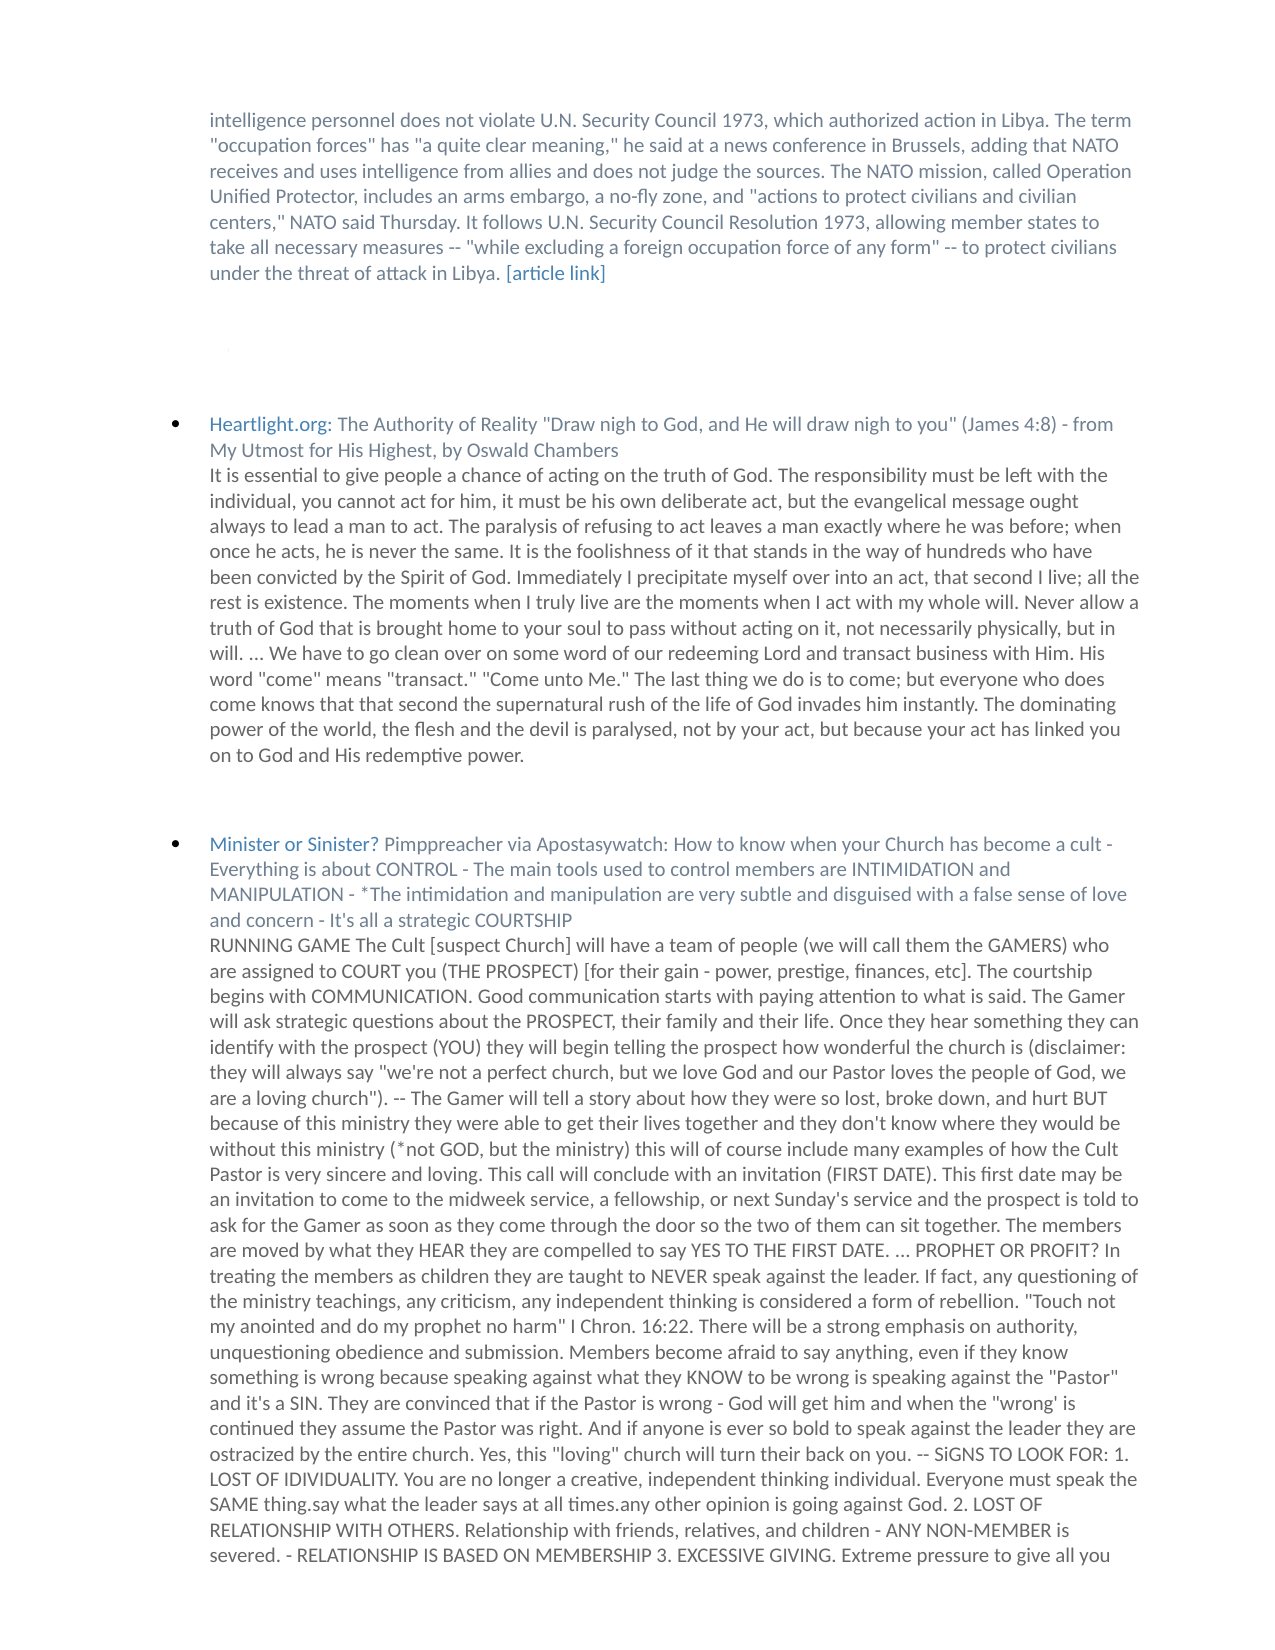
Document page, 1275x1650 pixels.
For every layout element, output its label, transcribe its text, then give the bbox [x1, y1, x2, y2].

table_cell Bible Verse: Matthew 24:45-51 Who then is a faithful and wise servant, whom his Lord (Jesus) hath made ruler over His household [fellowship], to give them meat [sound doctrine Bible study] in due season? Blessed is that servant, whom his Lord when He cometh shall find so doing. {The complete Bible is available at ChristianFaithDownloads.com} Matthew 24:45-51 Who then is a faithful and wise servant, whom his Lord (Jesus) hath made ruler over His household, to give them meat [sound doctrine Bible study] in due season? Blessed is that servant, whom his Lord when He cometh shall find so doing. Verily I say unto you, That He shall make him [faithful servant] ruler over all His goods. But and if that evil servant shall say in his heart, My Lord delayeth His coming; And shall begin to smite his fellowservants, and to eat and drink with the drunken; The Lord of that servant shall come in a day when he looketh not for Him, and in an hour that he is not aware of, And shall cut him asunder, and appoint him his portion with the hypocrites: there shall be weeping and gnashing of teeth. -- Matthew 13:41-43 The Son of Man (Jesus) shall send forth His [Holy] Angels, and they shall gather out of His Kingdom all things that offend, and them which do iniquity; And shall cast them into a furnace of fire: there shall be wailing and gnashing of teeth. Then shall the righteous shine forth as the sun in the Kingdom of their Father. Who hath [Spiritual] ears to hear, let him hear. -- Holy Bible [article link] The New Testament concept of Fellowship financial openness and accountability -- "John 15:14-16 Ye are My friends, if ye do whatsoever I (Jesus) command you. **Henceforth I call you not servants (lit. slaves); for the servant (slave) knoweth not what his Lord doeth: ***but I have called you friends (lit. brotherly love); for all things that I have heard of My Father I have made known [openness] unto you. ... that [with brotherly love and openness] whatsoever ye shall ask [i.e. Moses in the Tabernacle (Tent) of the Congregation speaking to God - Numbers 7:89] of the Father in My name, He may give it you." John 15:11-27 These things have I (Jesus) spoken unto you, that My joy might remain in you, and that your joy might be full. This is My Commandment, That ye love one another, as I have loved you. Greater love hath no man than this, that a man lay down his life for his friends. Ye are my friends, *if ye do whatsoever I command you. Henceforth I call you not servants; for the servant knoweth not what his Lord doeth: but I have called you friends; for all things that I have heard of my Father I have made known unto you. Ye have not chosen Me, but ***I have chosen you, and ordained you, that ye should go and bring forth fruit, and that your fruit should remain: that [with brotherly love and openness] whatsoever ye shall ask [i.e. Moses in the Tabernacle (Tent) of the Congregation speaking to God - Numbers 7:89] of the Father in My name, He may give it you. These things I command you, that ye love one another. If the world hate you, ye know that it hated Me before it hated you. If ye were of the world, the world would love his own: but because ye are not of the world, but I have chosen you out of the world, therefore the world hateth you. Remember the word that I said unto you, The servant is not greater than his Lord. If they have persecuted Me, they will also persecute you; if they have kept My saying, they will keep yours also. But all these things will they do unto you for My name's sake, because they know not Him (Father) that sent Me (Jesus). If I had not come and spoken unto them, they had not had sin: but now they have no cloke [covering] for their sin. He that hateth Me hateth My Father also. If I had not done among them the works which none other man did, they had not had sin [of open rebellion]: but now have they both seen and hated both Me and My Father. But this cometh to pass, that the Word might be fulfilled that is written in their law, They [sinners] hated Me without a cause. But when the Comforter (Holy Spirit) is come [Pentecost], whom I will send unto you from the Father, even the Spirit of Truth, which proceedeth from the Father, He (Holy Spirit) shall testify of Me (Jesus): And ye (Apostles) also shall bear witness, because ye have been with Me from the beginning. [article link] The Old Testament concept of Congregation financial openness and accountability - Moses publically reported the gifting, finances and tithes given and offered to his congregation --"Numbers 7:89 **And [after public openness and accountability] when Moses was gone into the Tabernacle [Tent] of the Congregation to speak with Him [God], then he heard the voice of One speaking unto him from off the mercy seat that was upon the Ark of Testimony, from between the two cherubims: and he spake unto Him." Example: Numbers 7:10-89 And the princes offered for dedicating of the altar in the day that it was anointed, even the princes offered their offering before the altar. And the LORD said unto Moses, They shall offer their offering, each prince on his day, for the dedicating of the altar. And he that offered his offering the first day was Nahshon the son of Amminadab, of the tribe of Judah: And his offering was one silver charger [a serving tray], the weight thereof was an hundred and thirty shekels, one silver bowl of seventy shekels, after the shekel of the sanctuary; both of them were full of fine flour mingled with oil for a meat offering: One spoon of ten shekels of gold, full of incense: One young bullock, one ram, one lamb of the first year, for a burnt offering: One kid of the goats for a sin offering: And for a sacrifice of peace offerings, two oxen, five rams, five he goats, five lambs of the first year: this was the offering of Nahshon the son of Amminadab. On the second day Nethaneel the son of Zuar, prince of Issachar, did offer: He offered for his offering one silver charger [a serving tray], the weight whereof was an hundred and thirty shekels, one silver bowl of seventy shekels, after the shekel of the sanctuary; both of them full of fine flour mingled with oil for a meat offering: One spoon of gold of ten shekels, full of incense: One young bullock, one ram, one lamb of the first year, for a burnt offering: One kid of the goats for a sin offering: And for a sacrifice of peace offerings, two oxen, five rams, five he goats, five lambs of the first year: this was the offering of Nethaneel the son of Zuar. On the third day ... And all the oxen for the sacrifice of the peace offerings were twenty and four bullocks, the rams sixty, the he goats sixty, the lambs of the first year sixty. This was the dedication of the altar, after that it was anointed. **And [after public openness and accountability] when Moses was gone into the Tabernacle [Tent] of the Congregation to speak with Him [God], then he heard the voice of One speaking unto him from off the mercy seat that was upon the Ark of Testimony, from between the two cherubims: and he spake unto Him. [article link] FBCJaxWatchDog: Evangelical Council of Financial Accountability (ECFA) Webinar - "Unleash a Generosity Surge at Your Church" - This webinar will encourage generosity in your church as we review the results from the State of the Plate and the View from the Pew surveys {Note: We as Christians can't do much about the level of greed, abuse and corruption at the U.N. but we can certainly still do something about it in our local Churches. If the Church is not 100% Transparent with their financial statements [readily assessable legal - tax documents] then don't donate or donate only a minimal amount. We all have to take part in reducing the greed and corruption within the current Christian Church system, it is at the point that if we don't take a stand against it we are becoming a part of the problem! - Also Note: the ECFA is seemingly a very unaccountable and suspect [red flag] organization itself. The ECFA though pretending to provide financial oversight for Churches and Ministries refuses to make their own financial statements publically available. Any Church or organization that is ECFA affiliated should be immediately removed from being considered a good, accountable, responsible, viable or safe place for our hard earned donations. - It's not too much to ask any Church or fellowship to display their financial [tax filings] documents and statements, in fact, it's a minimum that an honest and open Church or Ministry must do!} The same group that Senator Grassley is hoping will encourage churches to be more financially transparent and thus avoid federal legislation in the area of religious organization fund raising - is actually hosting a webinar to help churches squeeze more money out of their people. And their logo has a pastor's head overlay-ed on top of a pile of money. I'm sure Grassley is going to love that! It would have been better to have him with a fist full of cash in his hand! Who has ECFA hired for their webinar? Why none other than "bestselling generosity author" Brian Kluth, also described as "one of the world's leading authorities on charitable giving and generosity". Experts in generosity? Can't we just call it what it is: "fund raiser". We've had people for decades know how to "raise funds", but in the church that wouldn't go over well, so we call them "generosity consultants". Click here to see Brian Kluth's "Maximum Generosity" website where churches can buy his resources on how to get your people to be more generous. Can't be too much longer and we'll see informercials on this. If we have "generosity experts" marketing their wares to pastors, how long before the SBC seminaries start pumping out PhD's in "generosity"? Shouldn't every mega church have a PhD in "generosity", aka "fund raising"? Look below at the blurbs from the ECFA website and blast email - while the speaker isn't using Alec Baldwin's "AIDA" approach, it is awfully close: the five I's: Instruct, Inspire, Influence, Involve, and Ignite! And of course, he'll explain three things you can do, pastor, to increase giving 10% in the next 12 months. -- Here's a strategy: how about preach the gospel, convert the lost, and then just let the Holy Spirit grow your church and let them give according to New Testament standards? Nope, the gospel and Jesus aren't good enough anymore. We need more. We need to pay generosity consultants to tell our pastors how to tell us how to give more money and stop being stingy. -- Preach Jesus, love people, teach people to love Jesus, and see what happens. [article link] Looming [U.N.] Financial Crisis Forces U.N. to Mull Less-Than-Radical Cutbacks - The government of Britain was the first to deliver that message last month, when its ministry for international development announced it would cut off four minor U.N. organizations entirely from funding at the end of next year, and put others on warning that they would face the same fate if they did not improve performance - Other generous U.N. funders, like Norway, have started financial reviews that could lead to similar results One country that has not yet taken the austerity approach is the U.S., which provides at least $6.4 billion for the U.N., according to U.S. government compilations. What most of the suggestions sent to the Nairobi meeting reveal is that despite years of a widely-touted effort to "deliver as one" united organization in its humanitarian and other efforts, the U.N. is still a widely disparate array of uncoordinated bureaucracies, ranging from such giants as the United Nations Development Program (UNDP) and the World Food Program, to such relative backwaters as the International Labor Organization and the International Maritime Organization. ... They also call for "intensification of audits of operations at country, regional and global level," which would reinforce "the sense of fiscal discipline, responsibility and cost consciousness." The suggestion does not note, though another systemwide U.N. study does, that U.N. auditors are already over-stretched, under-qualified for their work, and often impeded and ignored by their bosses. None of the ideas presented to the Nairobi meeting included a drastic change in the ramshackle way the U.N. system itself has grown in the past six decades. Notably, nothing in the suggestions addresses the inefficiency of having 28 international funds, agencies, programs, regulatory agencies and other major global bureaucracies in the first place, many with overlapping and competing mandates for their activities, especially in such rapidly expanding areas as environmentalism. Changes in that overall bureaucratic challenge likely are beyond the pay-grades of even the top-most U.N. executives -- not to mention, perhaps that the changes might not be in their personal or bureaucratic interest. [article link] CNN: NATO takes command in Libya - U.S. officials, opposition warn Libya could get bloodier - CIA operatives have been in Libya working with [Al-Qaeda backed?] rebel leaders to try to reverse gains by loyalist forces, a U.S. intelligence source said {Note: these stunning Middle-East developments and the UN response and involvement could be no less than the disintegration of the UN as a viable organization. Only days before the Libya crisis began England was in the process of reducing their funding commitment to the UN. The UN response to Libya has been disastrous, when Libya a UN member Nation asked for impartial observers the UN responded with one of the most outrageous military assaults in modern history by delivering untold death and destruction upon the tiny UN Nation of Libya. Biased UN decisions and actions that can only ultimately in all likelihood result in the withdrawal of reasonable (UN) member Nations particularly the Middle-East Nations.} Tripoli, Libya (CNN) -- From the halls of Congress to the shell-pocked streets of Libyan cities, intertwined themes rang clear Thursday: Leader Moammar Gadhafi is determined to prevail, and the opposition needs more training and allied airstrikes to have a chance. ... The United States, insisting it is now fulfilling more of a support role in the coalition, shifted in that direction as NATO took sole command of air operations in Libya. The ferocity of this month's fighting and Gadhafi's advantage in firepower was clearly evident in Misrata, which has seen snipers, significant casualties and destruction. ... The CIA has had a presence in Libya for some time, a U.S. official told CNN earlier this month. "The intelligence community is aggressively pursuing information on the ground," the official said. The CIA sent additional personnel to Libya to augment officers on the ground after the anti-government protests erupted, the official said, without giving details. ... NATO emphasized Thursday that the U.N. resolution authorizing action in Libya precludes "occupation forces." NATO Adm. Giampaolo Di Paola, chairman of the NATO Military Committee, indicated that the presence of foreign intelligence personnel does not violate U.N. Security Council 1973, which authorized action in Libya. The term "occupation forces" has "a quite clear meaning," he said at a news conference in Brussels, adding that NATO receives and uses intelligence from allies and does not judge the sources. The NATO mission, called Operation Unified Protector, includes an arms embargo, a no-fly zone, and "actions to protect civilians and civilian centers," NATO said Thursday. It follows U.N. Security Council Resolution 1973, allowing member states to take all necessary measures -- "while excluding a foreign occupation force of any form" -- to protect civilians under the threat of attack in Libya. [article link] Heartlight.org: The Authority of Reality "Draw nigh to God, and He will draw nigh to you" (James 4:8) - from My Utmost for His Highest, by Oswald Chambers It is essential to give people a chance of acting on the truth of God. The responsibility must be left with the individual, you cannot act for him, it must be his own deliberate act, but the evangelical message ought always to lead a man to act. The paralysis of refusing to act leaves a man exactly where he was before; when once he acts, he is never the same. It is the foolishness of it that stands in the way of hundreds who have been convicted by the Spirit of God. Immediately I precipitate myself over into an act, that second I live; all the rest is existence. The moments when I truly live are the moments when I act with my whole will. Never allow a truth of God that is brought home to your soul to pass without acting on it, not necessarily physically, but in will. ... We have to go clean over on some word of our redeeming Lord and transact business with Him. His word "come" means "transact." "Come unto Me." The last thing we do is to come; but everyone who does come knows that that second the supernatural rush of the life of God invades him instantly. The dominating power of the world, the flesh and the devil is paralysed, not by your act, but because your act has linked you on to God and His redemptive power. Minister or Sinister? Pimppreacher via Apostasywatch: How to know when your Church has become a cult - Everything is about CONTROL - The main tools used to control members are INTIMIDATION and MANIPULATION - *The intimidation and manipulation are very subtle and disguised with a false sense of love and concern - It's all a strategic COURTSHIP RUNNING GAME The Cult [suspect Church] will have a team of people (we will call them the GAMERS) who are assigned to COURT you (THE PROSPECT) [for their gain - power, prestige, finances, etc]. The courtship begins with COMMUNICATION. Good communication starts with paying attention to what is said. The Gamer will ask strategic questions about the PROSPECT, their family and their life. Once they hear something they can identify with the prospect (YOU) they will begin telling the prospect how wonderful the church is (disclaimer: they will always say "we're not a perfect church, but we love God and our Pastor loves the people of God, we are a loving church"). -- The Gamer will tell a story about how they were so lost, broke down, and hurt BUT because of this ministry they were able to get their lives together and they don't know where they would be without this ministry (*not GOD, but the ministry) this will of course include many examples of how the Cult Pastor is very sincere and loving. This call will conclude with an invitation (FIRST DATE). This first date may be an invitation to come to the midweek service, a fellowship, or next Sunday's service and the prospect is told to ask for the Gamer as soon as they come through the door so the two of them can sit together. The members are moved by what they HEAR they are compelled to say YES TO THE FIRST DATE. ... PROPHET OR PROFIT? In treating the members as children they are taught to NEVER speak against the leader. If fact, any questioning of the ministry teachings, any criticism, any independent thinking is considered a form of rebellion. "Touch not my anointed and do my prophet no harm" I Chron. 16:22. There will be a strong emphasis on authority, unquestioning obedience and submission. Members become afraid to say anything, even if they know something is wrong because speaking against what they KNOW to be wrong is speaking against the "Pastor" and it's a SIN. They are convinced that if the Pastor is wrong - God will get him and when the "wrong' is continued they assume the Pastor was right. And if anyone is ever so bold to speak against the leader they are ostracized by the entire church. Yes, this "loving" church will turn their back on you. -- SiGNS TO LOOK FOR: 1. LOST OF IDIVIDUALITY. You are no longer a creative, independent thinking individual. Everyone must speak the SAME thing.say what the leader says at all times.any other opinion is going against God. 2. LOST OF RELATIONSHIP WITH OTHERS. Relationship with friends, relatives, and children - ANY NON-MEMBER is severed. - RELATIONSHIP IS BASED ON MEMBERSHIP 3. EXCESSIVE GIVING. Extreme pressure to give all you have. Several offerings, large sums, public announcement of your amount resulting in guilt and intimidation. 4. ISOLATION. Isolation from anything and anyone not directly affiliated with the church. 5. CONTROL OF TIME. 6. LOSS OF FREE WILL. Members cannot make any independent decisions concerning personal life. Cannot question leadership. Fbcjaxwatchdog: (Predatory Tithing) Ed Young's Tithing Sermon: Show Me the Money! - The video of Ed Young posted here on Sunday has gotten quite a bit of play around the blogosphere It has even moved over to YouTube - Christians and non-Christians alike are flabbergasted that a pastor from the pulpit is trying to get people to commit to give 10% of their income to his church through automatic withdrawal {Note: the Corporation Churches [501(c)3] need to own up to their public accountability and financial obligations in reporting and accounting for every single dime that they collect in offerings [so called tithes, offerings, gifts]. The Basic Christian Ministry is going to designate 2011 as a year of Church accountability [actually starting now!!] - No public disclosure of legal financial statements provided by the church and staff then no money provided by the congregation it's that simple!! - Also Note: The people that are blindly donating to demanding and offensive personalities are the very people that are enabling, perpetuating and furthering this very serious [*Predatory Tithing] problem within the Church. It's important that everyone within the congregation accept responsibility and withhold financial support from any Church or organization that is not 100% transparent with its organizational structure, affiliations or income disbursements.} (YouTube) He tells them they are cursed if they don't tithe. He wonders why they come to church if they don't bring the tithe, tells them to stay home or play golf, to quit wasting Ed's and God's time. He says to watch your wallet if you're sitting next to a non-tither. He brags that "blessings track him down" for his 29 years of faithfulness. He even declares multiple times that the blessings of the Christian life are "all about the money". Ed even says "Show me the money" - which I take to mean "show me your bank account and routing number". He says that if you don't tithe, your marriage, your job, your kids, will all suffer because you're under God's curse. I hope that someone in Ed's circle of friends - maybe John Cross, or maybe Ed's father - someone, will help Ed see that he is abusing his congregation. Comments: Anonymous said... 80% of Ed young's church membership need to leave the church now. Those people should choose a place to meet and have a great time in fellowship. choose a God fearing man as a teacher while giving him some living standards. No jet. And learn the truth of the [B]ible. Basic Christian: Note: Only informed responsible giving (tithing) is cheerful giving - Previous year 501c3 non-profit tax form filings should be open and publically available (in Church offices) and on the internet for anyone and everyone to look at and only then is a person capable of making an informed decision about personally donating to charitable 'Churches' and causes i.e. a Harvest Crusade type of event -- "2 Corinthians 9:7 Every man according as he purposeth [responsibly] in his heart, so let him give; not grudgingly, or of necessity: for God loveth a cheerful [responsible] giver." Only informed responsible giving (tithing) is cheerful giving! Not the ignorance is bliss, dutiful giving that the modern Church now wants us to participate in. -- "Ecclesiastes 7:12 For wisdom is a defense [refuge], and money [opportunity, power, influence, prestige] is a defense: but [more important than money] the excellency of [Biblical] knowledge [accurate, reliable Biblical doctrine] is, that wisdom giveth [eternal] life to them that have it." Donor Bill of Rights: PHILANTHROPY (Charitable Donations) is based on voluntary action for the common good - It is a tradition [and religious requirement] of giving and sharing that is primary to the quality of life - To assure that philanthropy merits the respect and trust of the general public, and that donors and prospective donors can have full confidence in the not-for-profit organizations and causes they are asked to support, we declare that all donors have these rights: I. To be informed of the organization's mission, of the way the organization intends to use donated resources, and of its capacity to use donations effectively for their intended purposes - II. To be informed of the identity of those serving on the organization's governing board, and to expect the board to exercise prudent judgment in its stewardship responsibilities - III. **To have access to the organization's most recent financial statements - IV. To be assured their gifts will be used for the purposes for which they were given I. To be informed of the organization's mission, of the way the organization intends to use donated resources, and of its capacity to use donations effectively for their intended purposes. II. To be informed of the identity of those serving on the organization's governing board, and to expect the board to exercise prudent judgment in its stewardship responsibilities. III. To have access to the organization's most recent financial statements. IV. To be assured their gifts will be used for the purposes for which they were given. V. To receive appropriate acknowledgement and recognition. VI. To be assured that information about their donations is handled with respect and with confidentiality to the extent provided by law. VII. To expect that all relationships with individuals representing organizations of interest to the donor will be professional in nature. VIII. To be informed whether those seeking donations are volunteers, employees of the organization or hired solicitors. IX. To have the opportunity for their names to be deleted from mailing lists that an organization may intend to share. X To feel free to ask questions when making a donation and to receive prompt, truthful and forthright answers. Questions: Ask a Nonprofit (Church - Crusade - Conference - etc.) *Before Investing in [or contributing to] it - 3. What are your annual goals, needs, and results? How do they compare to similar organizations in your community? - 6. How well have you utilized your funding? Describe how efficiently you have fulfilled your goals of recent years in relationship to the amount of funds you have raised Thinking of donating to a nonprofit? Here are some suggested questions to ask nonprofit organizations before investing in them. The answers can help you determine which charities to give to and evaluate the performance of the philanthropies you already support. 1. How are you collaborating with similar organizations on a local, regional, or national level? 2. What are the main obstacles that inhibit the fulfillment of your mission? How are you planning to overcome them? 3. What are your annual goals, needs, and results? How do they compare to similar organizations in your community? 4. How much turnover have you experienced of employees and board members in the last two years {and how many related family members are employed and in what places within the organization}? 5. To what degree have you attracted new people {non-family members} and new ideas to your organization and board? 6. *How well have you utilized your funding? Describe how efficiently you have fulfilled your goals of recent years in relationship to the amount of funds you have raised. 7. Most for-profit organizations have recently restructured themselves in recent years to become more efficient and productive. How, if at all, are you considering (or have you implemented) some version of this approach? 8. How efficiently is your organization run? To what degree have you assigned day-to-day management responsibilities to a tightly run executive committee instead of relying upon your full board? 9. Who are your main competitors and how do your results in recent years compare to theirs? Tips for Choosing a Charity: A Donor's 9-Step Guide to Giving Wisely - Avoid charities that won't share information or pressure you - Reputable nonprofits: Will discuss their programs and finances - [they] Don't use pressure tactics - Are willing to send you literature about their work or direct you to a Web site - Will take "no" for an answer - Trust your instincts: If you still have doubts about a charity, don't contribute to it - Instead, find another nonprofit that does the same kind of work and with which you feel comfortable, then make your donation Tips for Choosing a Charity: A Donor's 9-Step Guide to Giving Wisely - Here are GuideStar's tips for donors who want to give with their heads as well as their hearts. Researching Charities Clarify your values. Do this before you open your checkbook, volunteer your time, or look at that letter from a charity. Identify your preferences. Ask yourself: "What is important to me?" The environment? Education? Hunger? Animal welfare? Helping sick children? Where should the charity do its work-in your neighborhood, region, the nation, or internationally? Ask yourself if you want to support a large or small charity, a new or an old one. Search the GuideStar database to find charities that meet your criteria. Focus on the mission. Look at each charity's description in the GuideStar search results, on its Web site, or in its literature. Find the nonprofits that fit best with your values. Eliminate organizations that don't meet your criteria. Now you're ready to look more closely at these organizations. Evaluating Charities Get the cold, hard facts. A reputable organization will: Define its mission and programs clearly. Have measurable goals. Use concrete criteria to describe its achievements. Compare apples to apples. Be sure to compare charities that do the same kind of work, especially if you're looking at their finances. The type of work a charity does can affect its operating costs dramatically. Avoid charities that won't share information or pressure you. Reputable nonprofits: Will discuss their programs and finances. Don't use pressure tactics. Are willing to send you literature about their work or direct you to a Web site. Will take "no" for an answer. Trust your instincts. If you still have doubts about a charity, don't contribute to it. Instead, find another nonprofit that does the same kind of work and with which you feel comfortable, then make your donation. Fbcjaxwatchdog: Update: Predatory Preaching - Why So Much Angst About Anonymous Critics? {Note: I was listening to this [terrible outburst] again this morning [and again I'm very disheartened to have to listen to it - such an obvious wolf in sheep's clothing speaking from behind the pulpit]. I was left wondering why does this pastor only rail against anonymous criticism, if he were to be consistent wouldn't he be equally offended by anonymous donors as well. If the modern church leadership [and I use that term lightly] is going to take such a self-imposed righteous stand against anonymous criticism then equally they need to reject all anonymous donations as being equally "pathetic" and from "narcissistic zeros" and for the record, whoever made that anonymous comment, he or she was very smart to make it anonymously. It seems that some leaders- pastors want info in order to use it [seriously] in [Satanic] curse rituals against the person that is trying to help the Church move forward in a godly way. So yes, be very careful about letting your name, as a helpful person or as a critic get in the hands of some of these pastors where once they have an identity they can go to work behind the scenes [demonically casting spells and socially casting dispersions] making life very difficult for anyone they desire to do harm to.} (Audio) I recently came across the audio excerpt below from Matt Chandler, where he absolutely blasts people who would dare send him anonymous, critical emails. He angrily calls them several choice names like "pathetic" and "narcissistic zeros". I came across this audio clip at Dr. Alvin Reid's blog site, as he included Chandler's clip with his blog post here entitled "Dealing with Critics". You really have to listen to this. It gives I think a glimpse into just how much disdain there is for anonymous emailers and bloggers critical of the Southern Baptist power structure. It is my view, based on my experience as a formerly anonymous blogger, that Chandler's disdain for anonymous critics is shared by many of our Southern Baptist leaders. After all, Alvin Reid posts it for his readers (many of whom are our future pastors!), presumably as an example of how to view those who dare to criticize anonymously. Emerging Church DVD: Extremely Important Viewing!!! Part 8 - Dialectic Deception - [To Download Click the Share Button] (Online Video) Emerging Church DVD (Online) This two hour and forty-five minute DVD takes a hard look into the beliefs and practices of what has become one of the most dangerous deceptions assaulting God's people today - The Emergent Church. - Part 8: Sandy Simpson speaks on: Methods used by false teachers to deceive God's people. Calvary Chapel Abuse blog "Those (pastors) who sin are to be rebuked publicly, so that the others may take warning" (1 Timothy 5) - Is Roger Oakland right about Calvary Chapel? - Roger Oakland [UnderstandTheTimes.org] has been an outspoken critic, as has Deborah Dombrowski of Lighthouse Trails Research [LighthouseTrailsResearch.com/blog] and many others regarding End Times Apostasy and Ecumenicism of Calvary Chapel Comments: #11 * The pastor has real accountability that doesn't require his [approval] to submit to it while he's in sin. * Elders would actually be able to hold the pastor accountable, without his being able to fire them first. * Elders would not be chosen by the pastor, so he can "stack the deck" and/or choose "yes" men. * Same goes for the financial board. * The financial books are [to be] open for people to look at and ask questions without any retribution or removal ... oh, and they actually get real answers. * The Moses Model [Calvary Chapel of Costa Mesa] leadership [model] would be removed. * Actual pastoring of the flock, i.e. visit the sick, help the orphans & widows, model servant leadership. * Not overworking leadership (6 1/2 days per week @ 50 to 80 hours). * Pastor doesn't underpay leaders with the excuse, "Where God guides, he provides." * Pastor doesn't overpay himself, comparing to a CEO's pay. (Pay includes: ALL the perks, wife's pay, vacations, meals, gas, cars, housing, clothing allowance, gym memberships, etc….) * Pastors & leaders understand that Matthew 18 applies to them, too. * Pastor understands that he is not more anointed than the attenders, not more special, and doesn't have God's ear more than the rest of the Christians. * Pastor is not a narcissist. * The leaders surrounding the Pastor are not "yes" men. * The church [voters] would have membership, ensuring accountability for the pastor and [oversight in the] use of money. * Pastors/elders/leaders actually biblically qualify to be in the position. * Pastors/elders/leaders are actually removed when they no longer qualify. Show me a CC church [any Church/Fellowship] that has any of these and I'm interested to know more. [article link] Breaking News!! Calvary Chapel Abuse blog - "You can't handle the Truth!" Another peak behind the Curtain - My "meeting" with [Pastor] Chuck Smith - {Note: as the Calvary Chapel denomination enters disintegration mode right before our very eyes [Pastor Chuck Smith has apparently just divested himself of all authority and oversight among ALL Affiliated Calvary Chapels associated with Calvary Chapel of Costa Mesa] -- any current Calvary Chapel or any Church or Fellowship can use the Basic Christian Ministry Material (BasicChristian.org). Instead of calling your Church a Calvary Chapel avoid the turmoil that is happening there and be prepared to preach a peaceful Gospel of Jesus Christ. Disassociate with CCCM and drop the vaguely pseudo CC Dove and instead while you decide what you want to do put a B in front of your CC and become a "Basic Christian Church" BCC or a "Basic Christian Chapel" BCC instead of a Calvary Chapel CC and use the Three Cross Logo of Basic Christian as a new Church/Chapel Logo. Welcome! Now move on to being a BCC and preaching a trusted Gospel to the world.} I'm obviously disappointed that I didn't hear from Chuck Smith or his attorney, Janet Carter, yesterday regarding the Bob Grenier situation (though I emailed and left a message asking what the verdict was). ... The meeting quickly turns to "what do you mean you can't yank Bob's dove [Calvary Chapel Affiliation]?" We then argue about Affiliation. Chuck takes the position that he "can't" yank doves or Dis-Affiliate anyone and that **he doesn't even know there is "Affiliation" or an "Affiliation Agreement." I tell him I have a copy of one. He says he'd like to see it, that he has no knowledge of one, etc. I ask Dave Rolph the same thing. Dave says he has no idea what I'm talking about, this [Calvary Chapel] "Affiliation" thing. I tell them they're both lying through their teeth, but I get it, we're going to play the Lawyer Game. ... During the course of the "Affiliation" argument, I brought up the fact that Calvary Chapel owns the licensing rights to the Dove Logo and name Calvary Chapel. This was denied flatly. I then argued from the Absurd to make a point. I asked Chuck and his attorney if I could open up a Calvary Chapel Costa Mesa II right across the street and use the same Dove Logo and if they'd have a problem with that. They said, "No." Basically, they said the only thing that could or would stop me was the State of California if it infringed on DBA/corporate name entity stuff, that basically, Calvary Chapel doesn't have any licensing or enforcement of licensing. ... It was now crystal clear that this was a Hill Chuck would die on. He doesn't want to hand over Agency and/or Implied Agency to Kosnoff and lose the lawsuit he's in. He'll lie or spin (and justify it, I believe he sincerely thinks he's righteous in doing so to protect "the Lord's Work" at CCCM) to not lay down in that suit and potentially others. Chuck is very intelligent and his lawyers are very intelligent. Chuck should've listened to Jeff Dorman many years ago when he was warned about going half-way with this pseudo-Denomination Light "Affiliation" and now "Fellowship" thingy, but again, it is what it is. Chuck did take the warning, though, to change it from "Affiliation" to "Fellowship" as "Affiliation" has a legal connotation that screams Agency…so at least he did that some years back (though many Calvary Chapel Pastors still claim they are "Affiliated", etc). ... My position was that Bob Grenier called Chuck "his Pastor"…from the pulpit, on his website, in his book. Chuck said clearly that he "wasn't" Bob's pastor. I said, "Well, that would be news to Bob." I told Chuck, whether he liked it or not, he was Bob Grenier's "pastor" and had a Scriptural obligation to deal with him per 1 Timothy 5:19-22. -- Comments: #2 I have a profound disagreement with Chuck and CC that he has zero responsibility or obligation in these matters (and many other matters) and my position is that the CC church-goer at large is being misinformed (some would call it lied to) or given the wrong impresseion etc about what the Calvary Chapel Costa Mesa, CCOF, Calvary Chapel and "Affiliation" and/or "Fellowship" situation really is. [article link] Alpha & Omega Ministries Apologetics Blog - I have been downright encouraged to note the response that has appeared to the amazing statements of James McDonald of "Vertical Church" wherein he basically throws Nicene orthodoxy under the proverbial bus - Now I know that "emergent" folks have an odd relationship with history---they love to drag stuff out of history, without its attendant context, as if it is "new" but when it comes to accepting that [we] stand on the shoulders of giants and that there are things that have simply been settled in the past, they rebel and want to put everything "back on the table" -- {Note: The Jerusalem Creed [1st Church Council about 49 A.D. in Jerusalem] has 4 Cornerstones the fourth one being not to offend traditional Jews. The Church Creeds [Jerusalem, Nicene, etc.] are important and relevant to all of Christianity. Since one of the Cornerstones of the 1st Church Council is to support Jews and Traditional Judaism it is an original and longstanding tenant that true Christianity acknowledges its debt and emergence from (God ordained) Mosaic Judaism. "Acts 1:20-21 [The Jerusalem Creed - 1st Church Council about 49 A.D. in Jerusalem] But that we [Apostles] write unto them [Gentile Christians], (1.) that they abstain from [occult] pollutions of idols, (2.) and from [immorality] fornication, (3.) and from things [cruelty] strangled, (4.) and from [Levitical] blood. **For Moses of old time hath [traditional Jews] in every city them that preach him (Moses), being read in the synagogues every Sabbath day."} But even more importantly than the tweaking of Modalism so that it gets a place at the table is the attitude McDonald has displayed toward the Nicene definition. He says he does not trace his beliefs to credal statements. Really? If by that he means creeds are always subject to the higher authority of Scripture, of course. But this is where you fall off the other side of the narrow path and rather than believing in sola scriptura, you end up with something much less, and in fact, much different. Nicea's authority comes from its fidelity to Scripture. It does not stand alone as a new revelation, and it survived simply because it is, despite all the arguments to the contrary, the consistent, harmonious testimony of divine writ. To throw its authority into the dustbin of history in the service of some kind of "emergent" attitude is not only to display an astoundingly arrogant hubris, it is to show deep disrespect to those who fought, and some who died, in defense of its truth. And for what? For some kind of post-modern feel-goodism that cannot even recognize modalism when it is standing right in front of you. A truly educational example of just how far the emergent movement is willing to go in pursuit of its ultimately destructive goals. -- Recently Jamin Hubner has raised issues relating to a simple question: is the modern secular state of Israel religiously and theologically significant? Is it "Israel" as in the Israel of Scripture, or Romans 11? And if it is not, is it open to criticism? He is concerned about the strength of the movement, mainly amongst American evangelicals, that has granted to Israel not only a theological position it does not actually hold, but which precludes even the slightest mention of criticism of a secular state. Now, I am not going to re-hash everything here, but he has even been accused of being a "shill for Hamas" due to sources he has cited and issues he has raised (which seems to me to provide strong evidence of the need to raise such issues and challenge the knee-jerk reactions of many in the Evangelical community as a whole). While he has sought fair and non-emotional responses to questions he has raised, his requests have, in the main, fallen upon deaf ears, for I see no evidence that his critics really want to have a give-and-take. [article link] Comming Soon!! Common Christian Community CCC CommonChristianCommunity.com and Common Christian Faith CCF CommonChristianFaith.com - Fellowship and Resources for a Common Christian Community - Church, Chapel, Campus -- Epistle of Jude v3 "Beloved, when I gave all diligence to write unto you of the common salvation, it was needful for me to write unto you, and exhort you that ye should earnestly contend for the faith which was once delivered unto the saints." ~ God bless everyone, David Anson Brown Coming Soon: A Resource, Information and Fellowship for Christians with a Common Salvation!! [article link] [131, 75, 1144, 1571]
